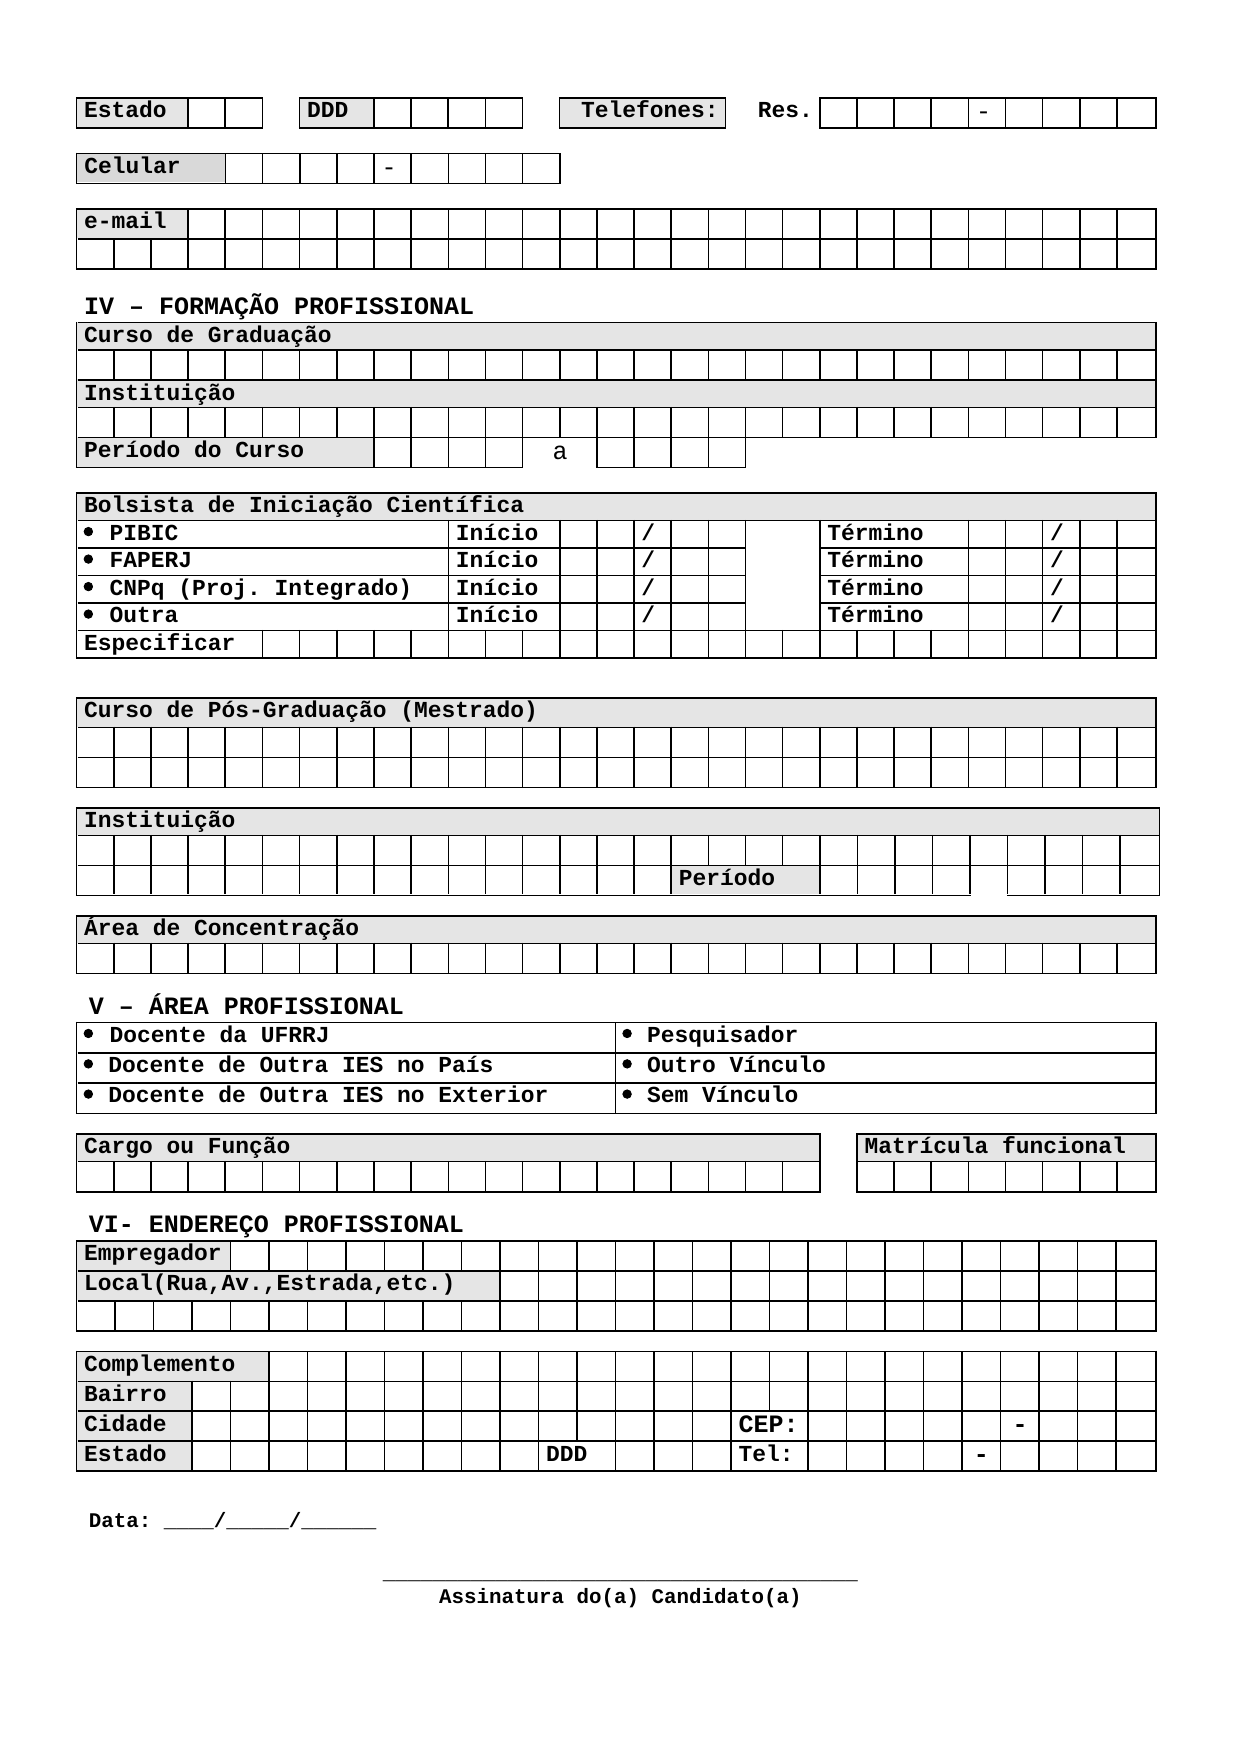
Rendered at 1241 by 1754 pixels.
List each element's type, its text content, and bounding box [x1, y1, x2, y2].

table_cell [152, 408, 187, 437]
table_header Bolsista de Iniciação Científica [77, 494, 1155, 520]
table_header [347, 1352, 384, 1381]
table_header [539, 1352, 576, 1381]
table_cell [263, 1162, 299, 1191]
table_cell [308, 1382, 345, 1410]
table_cell [115, 836, 150, 864]
table_cell [746, 575, 819, 602]
table_cell [486, 351, 522, 379]
table_cell [1040, 1412, 1077, 1440]
table_header [969, 210, 1005, 238]
table_cell Estado [77, 1441, 191, 1470]
table_cell [732, 1272, 769, 1300]
table_cell [709, 576, 745, 602]
table_cell [115, 866, 150, 894]
table_cell [501, 1382, 538, 1410]
table_cell [561, 521, 596, 547]
table_cell [338, 758, 373, 786]
table_cell [709, 549, 745, 575]
table_cell [152, 836, 187, 864]
table_cell [189, 240, 224, 268]
table_cell [77, 758, 113, 786]
table_cell [1006, 944, 1042, 973]
table_cell [932, 351, 968, 379]
table_cell [347, 1442, 384, 1470]
table_cell [226, 866, 262, 894]
table_cell [338, 240, 373, 268]
table_cell [1001, 1382, 1038, 1410]
table_cell [152, 240, 187, 268]
table_header [561, 210, 596, 238]
table_cell [1117, 1272, 1155, 1300]
table_cell [539, 1302, 576, 1330]
table_cell [672, 549, 708, 575]
table_cell [821, 351, 856, 379]
table_header [226, 99, 262, 127]
table_cell [969, 631, 1005, 657]
table_cell [338, 866, 373, 894]
table_cell [338, 351, 373, 379]
table_header [462, 1242, 499, 1270]
table_cell [635, 944, 670, 973]
table_header [486, 210, 522, 238]
table_cell [969, 408, 1005, 437]
table_cell [77, 728, 113, 757]
table_cell [821, 631, 856, 657]
table_cell [1078, 1302, 1115, 1330]
table_cell [746, 408, 782, 437]
table_header [226, 154, 262, 182]
table_cell [375, 944, 410, 973]
table_header [1118, 99, 1155, 127]
table_cell [1081, 758, 1116, 786]
table_cell [1078, 1272, 1115, 1300]
table_cell [655, 1302, 692, 1330]
table_header [523, 97, 559, 127]
table_header [1043, 210, 1079, 238]
table_header [501, 1352, 538, 1381]
table_cell [635, 351, 670, 379]
table_header [809, 1242, 846, 1270]
table_header [598, 210, 633, 238]
table_header [301, 154, 336, 182]
table_cell [412, 351, 448, 379]
table_header [924, 1352, 961, 1381]
table_header [1078, 1242, 1115, 1270]
table_cell [300, 408, 336, 437]
table_cell Início [449, 549, 559, 575]
table_cell [561, 240, 596, 268]
table_cell [486, 866, 522, 894]
table_cell [709, 604, 745, 630]
table_cell [1117, 1442, 1155, 1470]
table_cell [672, 521, 708, 547]
table_cell [858, 758, 893, 786]
table_cell [598, 758, 633, 786]
table_cell [486, 240, 522, 268]
table_cell [523, 631, 559, 657]
table_cell [847, 1412, 884, 1440]
table_cell [539, 1382, 576, 1410]
table_header [709, 210, 745, 238]
table_cell [486, 438, 522, 467]
table_cell [969, 521, 1005, 547]
table_cell [152, 1162, 187, 1191]
table_cell Término [821, 576, 968, 602]
table_cell [933, 866, 969, 894]
table_cell [226, 240, 262, 268]
table_cell [449, 728, 485, 757]
table_cell [1118, 351, 1155, 379]
table_cell [424, 1442, 461, 1470]
table_header [501, 1242, 538, 1270]
table_cell [1001, 1302, 1038, 1330]
table_cell [561, 408, 596, 437]
table_header [932, 210, 968, 238]
table_cell [1043, 1162, 1079, 1191]
table_cell [783, 631, 819, 657]
table_cell [1006, 408, 1042, 437]
table_cell [116, 1302, 153, 1330]
table_cell [1043, 240, 1079, 268]
table_cell [1078, 1382, 1115, 1410]
table_cell [1118, 549, 1155, 575]
table_header [1081, 99, 1116, 127]
table_header [770, 1242, 807, 1270]
table_cell [746, 240, 782, 268]
table_cell [616, 1272, 653, 1300]
table_header [886, 1352, 923, 1381]
table_cell [412, 438, 448, 467]
table_header [539, 1242, 576, 1270]
table_header [655, 1352, 692, 1381]
table_header [449, 210, 485, 238]
table_header [847, 1352, 884, 1381]
table_header [449, 99, 485, 127]
table_cell [561, 944, 596, 973]
table_cell [1043, 758, 1079, 786]
table_header Instituição [77, 809, 1159, 835]
table_cell [783, 240, 819, 268]
table_cell [449, 866, 485, 894]
table_cell [226, 1162, 262, 1191]
table_cell [501, 1412, 538, 1440]
table_cell [1118, 944, 1155, 973]
table_cell [226, 408, 262, 437]
table_cell [1006, 1162, 1042, 1191]
table_cell [1078, 1442, 1115, 1470]
table_cell [672, 1162, 708, 1191]
table_cell [598, 351, 633, 379]
table_cell [486, 408, 522, 437]
table_cell [1118, 758, 1155, 786]
table_header [963, 1242, 1000, 1270]
table_cell [1117, 1382, 1155, 1410]
table_cell [263, 728, 299, 757]
table_cell [1043, 631, 1079, 657]
text V – ÁREA PROFISSIONAL [89, 993, 1152, 1022]
table_cell [598, 728, 633, 757]
table_header [347, 1242, 384, 1270]
table_cell [385, 1412, 422, 1440]
table_cell [263, 866, 299, 894]
table_header [1043, 99, 1079, 127]
table_header [821, 1133, 856, 1161]
table_cell [375, 351, 410, 379]
table_cell [263, 836, 299, 864]
table_cell [375, 836, 410, 864]
table_cell [969, 604, 1005, 630]
table_cell [449, 240, 485, 268]
table_cell [746, 758, 782, 786]
table_cell [77, 408, 113, 437]
table_cell [375, 728, 410, 757]
table_cell [193, 1412, 230, 1440]
table_cell [193, 1442, 230, 1470]
table_cell [847, 1272, 884, 1300]
table_cell [886, 1412, 923, 1440]
table_cell [347, 1382, 384, 1410]
table_header [655, 1242, 692, 1270]
table_cell [226, 758, 262, 786]
table_cell [1008, 836, 1044, 864]
table_cell [858, 351, 893, 379]
table_cell [449, 438, 485, 467]
table_cell [858, 631, 893, 657]
table_header [1118, 210, 1155, 238]
table_cell [375, 1162, 410, 1191]
table_header [412, 154, 448, 182]
table_cell [561, 604, 596, 630]
table_header [308, 1352, 345, 1381]
table_cell [189, 758, 224, 786]
table_cell [578, 1272, 615, 1300]
table_cell [226, 836, 262, 864]
table_cell [300, 836, 336, 864]
table_cell [655, 1412, 692, 1440]
table_cell [412, 758, 448, 786]
table_cell [263, 240, 299, 268]
table_cell [462, 1302, 499, 1330]
table_cell [635, 438, 670, 467]
table_header [412, 210, 448, 238]
table_cell Bairro [77, 1382, 191, 1410]
table_cell [77, 866, 113, 894]
table_cell [932, 758, 968, 786]
table_cell [598, 521, 633, 547]
table_header [821, 99, 856, 127]
table_cell [770, 1382, 807, 1410]
table_cell [561, 351, 596, 379]
table_cell [115, 944, 150, 973]
table_cell [746, 547, 819, 575]
text Data: ____/_____/______ [89, 1510, 1152, 1534]
table_header [1006, 99, 1042, 127]
table_header Empregador [77, 1242, 230, 1270]
table_header [300, 210, 336, 238]
table_cell [152, 944, 187, 973]
table_cell  Docente de Outra IES no País [77, 1053, 615, 1082]
table_cell [462, 1382, 499, 1410]
table_cell [189, 836, 224, 864]
table_cell [523, 408, 559, 437]
table_cell [77, 1162, 113, 1191]
table_cell [1083, 866, 1119, 894]
table_cell [672, 576, 708, 602]
table_cell [895, 758, 930, 786]
table_cell [77, 836, 113, 864]
table_header Matrícula funcional [858, 1135, 1155, 1161]
table_cell [270, 1412, 307, 1440]
table_cell [655, 1382, 692, 1410]
table_cell [189, 1162, 224, 1191]
table_header [932, 99, 968, 127]
table_header Telefones: [560, 99, 725, 127]
table_cell  FAPERJ [77, 548, 448, 575]
table_cell [385, 1302, 422, 1330]
table_cell [858, 728, 893, 757]
table_cell Período do Curso [77, 438, 373, 467]
table_cell [1081, 631, 1116, 657]
table_cell [347, 1302, 384, 1330]
table_cell [561, 728, 596, 757]
table_cell [598, 1162, 633, 1191]
table_cell  Outra [77, 603, 448, 630]
table_cell [308, 1442, 345, 1470]
table_header [1001, 1242, 1038, 1270]
table_cell [783, 758, 819, 786]
table_cell [523, 836, 559, 864]
table_cell  Outro Vínculo [616, 1054, 1155, 1082]
table_cell [924, 1382, 961, 1410]
table_cell / [635, 604, 670, 630]
table_cell [578, 1412, 615, 1440]
table_header  Docente da UFRRJ [77, 1023, 615, 1052]
table_cell [886, 1302, 923, 1330]
table_cell [858, 240, 893, 268]
table_cell [424, 1302, 461, 1330]
table_cell [963, 1382, 1000, 1410]
table_header [486, 99, 522, 127]
table_cell [969, 728, 1005, 757]
table_header [231, 1242, 268, 1270]
table_header [732, 1352, 769, 1381]
table_cell [539, 1412, 576, 1440]
table_cell [746, 602, 819, 630]
table_cell [193, 1382, 230, 1410]
table_cell [338, 944, 373, 973]
table_cell [270, 1302, 307, 1330]
table_header Cargo ou Função [77, 1135, 819, 1161]
table_cell [115, 240, 150, 268]
table_cell [523, 240, 559, 268]
table_header [858, 210, 893, 238]
table_cell [1118, 728, 1155, 757]
table_cell [1118, 1162, 1155, 1191]
table_header [783, 210, 819, 238]
table_cell [523, 866, 559, 894]
table_cell [1043, 728, 1079, 757]
table_cell [616, 1382, 653, 1410]
table_cell [1040, 1382, 1077, 1410]
table_cell [424, 1412, 461, 1440]
table_cell [1006, 351, 1042, 379]
table_header e-mail [77, 210, 187, 238]
table_cell Início [449, 576, 559, 602]
table_cell [693, 1272, 730, 1300]
table_cell Término [821, 604, 968, 630]
table_cell [1043, 944, 1079, 973]
table_cell [598, 408, 633, 437]
table_cell [598, 866, 633, 894]
table_cell [1006, 604, 1042, 630]
table_cell [693, 1382, 730, 1410]
table_header Celular [77, 154, 225, 182]
table_cell [338, 836, 373, 864]
table_cell [809, 1442, 846, 1470]
table_header [963, 1352, 1000, 1381]
table_header [732, 1242, 769, 1270]
table_cell / [1043, 549, 1079, 575]
table_cell [770, 1272, 807, 1300]
table_cell [449, 944, 485, 973]
table_cell [746, 728, 782, 757]
table_cell [895, 1162, 930, 1191]
table_cell [598, 549, 633, 575]
table_header [189, 210, 224, 238]
table_cell [847, 1382, 884, 1410]
table_cell [561, 758, 596, 786]
table_header [523, 154, 559, 182]
table_cell [523, 351, 559, 379]
table_cell [821, 866, 857, 894]
table_cell [821, 240, 856, 268]
table_cell [77, 350, 113, 379]
table_cell [270, 1442, 307, 1470]
table_cell [523, 758, 559, 786]
table_cell [969, 944, 1005, 973]
table_cell [896, 836, 932, 864]
table_cell [1008, 866, 1044, 894]
table_cell [783, 1162, 819, 1191]
table_cell [746, 351, 782, 379]
table_cell [77, 944, 113, 973]
table_cell  Sem Vínculo [616, 1084, 1155, 1113]
table_cell [746, 521, 819, 547]
table_cell [672, 758, 708, 786]
table_cell [924, 1302, 961, 1330]
table_cell [449, 408, 485, 437]
table_cell [115, 351, 150, 379]
table_cell [1006, 240, 1042, 268]
table_cell [486, 944, 522, 973]
table_cell [226, 728, 262, 757]
table_cell [886, 1442, 923, 1470]
table_cell [152, 758, 187, 786]
table_cell [189, 944, 224, 973]
table_header [821, 210, 856, 238]
table_header [561, 153, 1154, 182]
table_cell [895, 351, 930, 379]
table_cell Início [449, 604, 559, 630]
table_cell [1006, 631, 1042, 657]
table_header [693, 1242, 730, 1270]
table_cell [709, 944, 745, 973]
table_cell [847, 1302, 884, 1330]
table_cell [561, 576, 596, 602]
table_cell [462, 1412, 499, 1440]
table_cell [308, 1302, 345, 1330]
table_cell [821, 944, 856, 973]
table_cell [1040, 1442, 1077, 1470]
table_cell [895, 944, 930, 973]
table_header [270, 1242, 307, 1270]
table_cell [189, 351, 224, 379]
table_cell [858, 944, 893, 973]
table_cell [77, 239, 113, 268]
table_header [308, 1242, 345, 1270]
table_cell [523, 944, 559, 973]
table_header - [969, 99, 1005, 127]
table_cell [809, 1302, 846, 1330]
table_cell / [635, 576, 670, 602]
table_cell [932, 240, 968, 268]
table_cell a [523, 438, 596, 467]
table_cell [578, 1302, 615, 1330]
table_cell [1046, 866, 1082, 894]
table_header [270, 1352, 307, 1381]
table_header [895, 210, 930, 238]
table_cell [672, 604, 708, 630]
table_cell [270, 1382, 307, 1410]
table_cell [672, 240, 708, 268]
table_header [672, 210, 708, 238]
table_cell [539, 1272, 576, 1300]
table_cell [1121, 866, 1159, 894]
table_cell [1118, 240, 1155, 268]
table_cell [193, 1302, 230, 1330]
table_header [412, 99, 447, 127]
table_cell [969, 1162, 1005, 1191]
table_cell [858, 866, 894, 894]
table_cell [932, 408, 968, 437]
table_cell [486, 631, 522, 657]
table_header [1040, 1242, 1077, 1270]
table_cell Local(Rua,Av.,Estrada,etc.) [77, 1271, 499, 1300]
table_header [462, 1352, 499, 1381]
table_cell [189, 866, 224, 894]
table_cell CEP: [732, 1412, 807, 1440]
table_cell [449, 351, 485, 379]
table_cell [963, 1412, 1000, 1440]
table_header [385, 1242, 422, 1270]
table_cell / [1043, 604, 1079, 630]
table_cell [896, 866, 932, 894]
table_cell [189, 408, 224, 437]
table_cell Início [449, 521, 559, 547]
table_header [375, 210, 410, 238]
table_cell [226, 944, 262, 973]
table_cell [672, 631, 708, 657]
table_cell [231, 1302, 268, 1330]
table_header [924, 1242, 961, 1270]
table_header [1006, 210, 1042, 238]
table_cell [783, 944, 819, 973]
table_cell [821, 836, 857, 864]
table_cell [635, 836, 670, 864]
table_cell [821, 728, 856, 757]
table_cell [732, 1302, 769, 1330]
table_cell [1081, 240, 1116, 268]
table_cell [501, 1272, 538, 1300]
table_cell [693, 1302, 730, 1330]
table_cell [672, 438, 708, 467]
table_cell [1006, 521, 1042, 547]
table_cell [424, 1382, 461, 1410]
table_cell [783, 836, 819, 864]
table_cell [561, 631, 596, 657]
table_cell [895, 728, 930, 757]
table_cell / [635, 521, 670, 547]
table_cell [1006, 728, 1042, 757]
table_cell [1081, 1162, 1116, 1191]
table_cell Instituição [77, 380, 1155, 407]
table_cell [598, 604, 633, 630]
table_header [523, 210, 559, 238]
table_cell [1081, 576, 1116, 602]
table_cell [300, 631, 336, 657]
table_header [1117, 1242, 1155, 1270]
table_cell [347, 1412, 384, 1440]
table_header [635, 210, 670, 238]
table_cell [709, 836, 745, 864]
table_cell [338, 728, 373, 757]
table_cell [924, 1412, 961, 1440]
table_cell [598, 438, 633, 467]
table_cell [412, 408, 448, 437]
table_cell [886, 1382, 923, 1410]
table_header IV – FORMAÇÃO PROFISSIONAL [77, 294, 1156, 322]
table_cell [672, 351, 708, 379]
table_cell [412, 944, 448, 973]
table_cell [598, 631, 633, 657]
table_cell [561, 866, 596, 894]
table_cell [672, 836, 708, 864]
table_cell [231, 1382, 268, 1410]
table_cell [1081, 408, 1116, 437]
table_cell [858, 1162, 893, 1191]
table_header [449, 154, 485, 182]
table_cell [821, 758, 856, 786]
table_cell [231, 1412, 268, 1440]
table_cell  PIBIC [77, 521, 448, 547]
table_cell [486, 1162, 522, 1191]
table_cell DDD [539, 1442, 615, 1470]
table_cell [1046, 836, 1082, 864]
table_cell [635, 631, 670, 657]
table_cell [300, 728, 336, 757]
table_header [338, 210, 373, 238]
table_cell [886, 1272, 923, 1300]
table_cell [1081, 604, 1116, 630]
table_cell [385, 1382, 422, 1410]
table_header [693, 1352, 730, 1381]
table_cell [154, 1302, 191, 1330]
table_cell Curso de Graduação [77, 323, 1155, 349]
table_cell [1118, 604, 1155, 630]
table_cell [616, 1302, 653, 1330]
table_cell [709, 240, 745, 268]
table_cell [672, 944, 708, 973]
table_header [1081, 210, 1116, 238]
table_header [746, 210, 782, 238]
table_cell [412, 631, 448, 657]
table_header [1078, 1352, 1115, 1381]
table_cell [375, 866, 410, 894]
table_cell [963, 1272, 1000, 1300]
table_cell [1081, 521, 1116, 547]
table_cell [1006, 758, 1042, 786]
table_cell [263, 408, 299, 437]
table_cell [189, 728, 224, 757]
table_cell [152, 351, 187, 379]
table_cell - [963, 1442, 1000, 1470]
table_cell [1118, 408, 1155, 437]
table_cell Tel: [732, 1442, 807, 1470]
table_cell [895, 631, 930, 657]
table_cell [672, 728, 708, 757]
table_cell [709, 631, 745, 657]
table_header [1117, 1352, 1155, 1381]
table_header [895, 99, 930, 127]
table_cell [809, 1272, 846, 1300]
table_cell [300, 758, 336, 786]
table_cell [635, 408, 670, 437]
table_cell [971, 866, 1007, 894]
table_cell [449, 1162, 485, 1191]
table_cell [1118, 631, 1155, 657]
table_cell [226, 351, 262, 379]
table_cell [783, 351, 819, 379]
table_cell [523, 728, 559, 757]
table_cell [709, 758, 745, 786]
table_cell [709, 408, 745, 437]
table_cell [1117, 1412, 1155, 1440]
table_cell [263, 351, 299, 379]
table_cell [1118, 521, 1155, 547]
table_cell [969, 576, 1005, 602]
table_cell [308, 1412, 345, 1440]
table_cell [809, 1412, 846, 1440]
table_cell [1078, 1412, 1115, 1440]
table_cell [263, 758, 299, 786]
table_header [578, 1352, 615, 1381]
table_cell [969, 758, 1005, 786]
table_cell Término [821, 549, 968, 575]
table_header Estado [77, 99, 187, 127]
table_cell [821, 1161, 856, 1191]
table_cell [655, 1272, 692, 1300]
table_cell [1081, 549, 1116, 575]
table_cell [385, 1442, 422, 1470]
table_cell [561, 1162, 596, 1191]
table_cell [746, 438, 1156, 467]
text VI- ENDEREÇO PROFISSIONAL [89, 1212, 1152, 1240]
table_cell [300, 351, 336, 379]
table_cell [300, 240, 336, 268]
table_cell [115, 758, 150, 786]
table_cell [598, 240, 633, 268]
table_cell [338, 631, 373, 657]
table_header [486, 154, 522, 182]
table_cell  Docente de Outra IES no Exterior [77, 1083, 615, 1113]
table_header [1040, 1352, 1077, 1381]
table_header [847, 1242, 884, 1270]
table_cell [732, 1382, 769, 1410]
table_cell [486, 836, 522, 864]
table_cell [1117, 1302, 1155, 1330]
table_cell [1006, 576, 1042, 602]
table_cell [338, 408, 373, 437]
table_cell [858, 836, 894, 864]
table_cell [578, 1382, 615, 1410]
table_cell [449, 836, 485, 864]
table_header [424, 1242, 461, 1270]
table_cell [375, 438, 410, 467]
table_header [424, 1352, 461, 1381]
table_cell [263, 631, 299, 657]
table_cell [746, 944, 782, 973]
table_cell [1006, 549, 1042, 575]
table_header Res. [726, 97, 819, 127]
table_cell [969, 240, 1005, 268]
table_cell [486, 758, 522, 786]
table_cell [932, 631, 968, 657]
table_cell [709, 438, 745, 467]
table_cell [375, 631, 410, 657]
table_cell Especificar [77, 631, 262, 657]
table_cell [598, 836, 633, 864]
table_cell [1040, 1272, 1077, 1300]
table_cell [635, 758, 670, 786]
table_cell [971, 836, 1007, 864]
table_cell [709, 728, 745, 757]
table_cell [635, 728, 670, 757]
table_cell [963, 1302, 1000, 1330]
table_header [226, 210, 262, 238]
table_cell [1043, 351, 1079, 379]
table_cell [412, 1162, 448, 1191]
table_header DDD [300, 99, 373, 127]
table_cell [263, 944, 299, 973]
table_cell [1001, 1442, 1038, 1470]
table_cell [486, 728, 522, 757]
table_header [616, 1352, 653, 1381]
table_cell [709, 521, 745, 547]
table_cell [616, 1442, 653, 1470]
table_cell [449, 631, 485, 657]
table_cell [375, 408, 410, 437]
table_cell [412, 836, 448, 864]
table_cell [635, 1162, 670, 1191]
table_cell [1081, 728, 1116, 757]
table_header [263, 154, 299, 182]
table_header [616, 1242, 653, 1270]
table_cell [969, 351, 1005, 379]
text ______________________________________ [89, 1562, 1152, 1586]
table_cell [809, 1382, 846, 1410]
table_header Área de Concentração [77, 917, 1155, 943]
table_header Curso de Pós-Graduação (Mestrado) [77, 699, 1155, 727]
table_cell [598, 576, 633, 602]
table_cell [616, 1412, 653, 1440]
table_header [1001, 1352, 1038, 1381]
table_cell [561, 549, 596, 575]
table_header [338, 154, 373, 182]
table_cell [1081, 351, 1116, 379]
table_header [886, 1242, 923, 1270]
table_cell [932, 728, 968, 757]
table_cell [231, 1442, 268, 1470]
table_cell [895, 408, 930, 437]
table_cell [501, 1302, 538, 1330]
table_cell Cidade [77, 1411, 191, 1440]
table_cell [412, 728, 448, 757]
table_cell [1118, 576, 1155, 602]
table_cell [1081, 944, 1116, 973]
table_cell [932, 1162, 968, 1191]
table_cell [1121, 836, 1159, 864]
table_cell [300, 1162, 336, 1191]
table_cell [523, 1162, 559, 1191]
table_cell [77, 1301, 114, 1330]
table_header [809, 1352, 846, 1381]
table_cell [375, 758, 410, 786]
table_cell Término [821, 521, 968, 547]
table_cell [462, 1442, 499, 1470]
table_cell [412, 866, 448, 894]
table_cell [746, 631, 782, 657]
table_header [770, 1352, 807, 1381]
table_cell [375, 240, 410, 268]
table_cell [933, 836, 969, 864]
table_cell [501, 1442, 538, 1470]
table_cell [693, 1412, 730, 1440]
table_cell [783, 408, 819, 437]
table_cell [1001, 1272, 1038, 1300]
table_cell [924, 1272, 961, 1300]
table_header [578, 1242, 615, 1270]
table_cell [598, 944, 633, 973]
table_cell [412, 240, 448, 268]
table_header [263, 210, 299, 238]
table_header [385, 1352, 422, 1381]
table_cell [969, 549, 1005, 575]
table_cell [895, 240, 930, 268]
table_cell [924, 1442, 961, 1470]
table_cell [672, 408, 708, 437]
table_cell [561, 836, 596, 864]
table_cell [858, 408, 893, 437]
table_cell [783, 728, 819, 757]
table_cell [300, 866, 336, 894]
table_header  Pesquisador [616, 1023, 1155, 1052]
table_cell [746, 1162, 782, 1191]
table_cell / [1043, 576, 1079, 602]
table_cell [115, 408, 150, 437]
table_cell / [635, 549, 670, 575]
table_cell [709, 351, 745, 379]
table_header Complemento [77, 1352, 268, 1381]
table_cell [152, 866, 187, 894]
table_cell [115, 1162, 150, 1191]
table_header [375, 99, 410, 127]
table_cell [746, 836, 782, 864]
table_cell [115, 728, 150, 757]
table_cell [300, 944, 336, 973]
table_cell [655, 1442, 692, 1470]
table_cell [449, 758, 485, 786]
text Assinatura do(a) Candidato(a) [89, 1586, 1152, 1609]
table_cell [709, 1162, 745, 1191]
table_cell [1083, 836, 1119, 864]
table_cell - [1001, 1412, 1038, 1440]
table_header [858, 99, 893, 127]
table_header [189, 99, 224, 127]
table_cell [338, 1162, 373, 1191]
table_header [263, 97, 299, 127]
table_cell [932, 944, 968, 973]
table_cell [770, 1302, 807, 1330]
table_cell  CNPq (Proj. Integrado) [77, 576, 448, 602]
table_cell [1043, 408, 1079, 437]
table_cell [635, 866, 670, 894]
table_cell [847, 1442, 884, 1470]
table_cell [693, 1442, 730, 1470]
table_cell [635, 240, 670, 268]
table_cell Período [672, 866, 819, 894]
table_cell / [1043, 521, 1079, 547]
table_cell [821, 408, 856, 437]
table_header - [375, 154, 410, 182]
table_cell [152, 728, 187, 757]
table_cell [1040, 1302, 1077, 1330]
